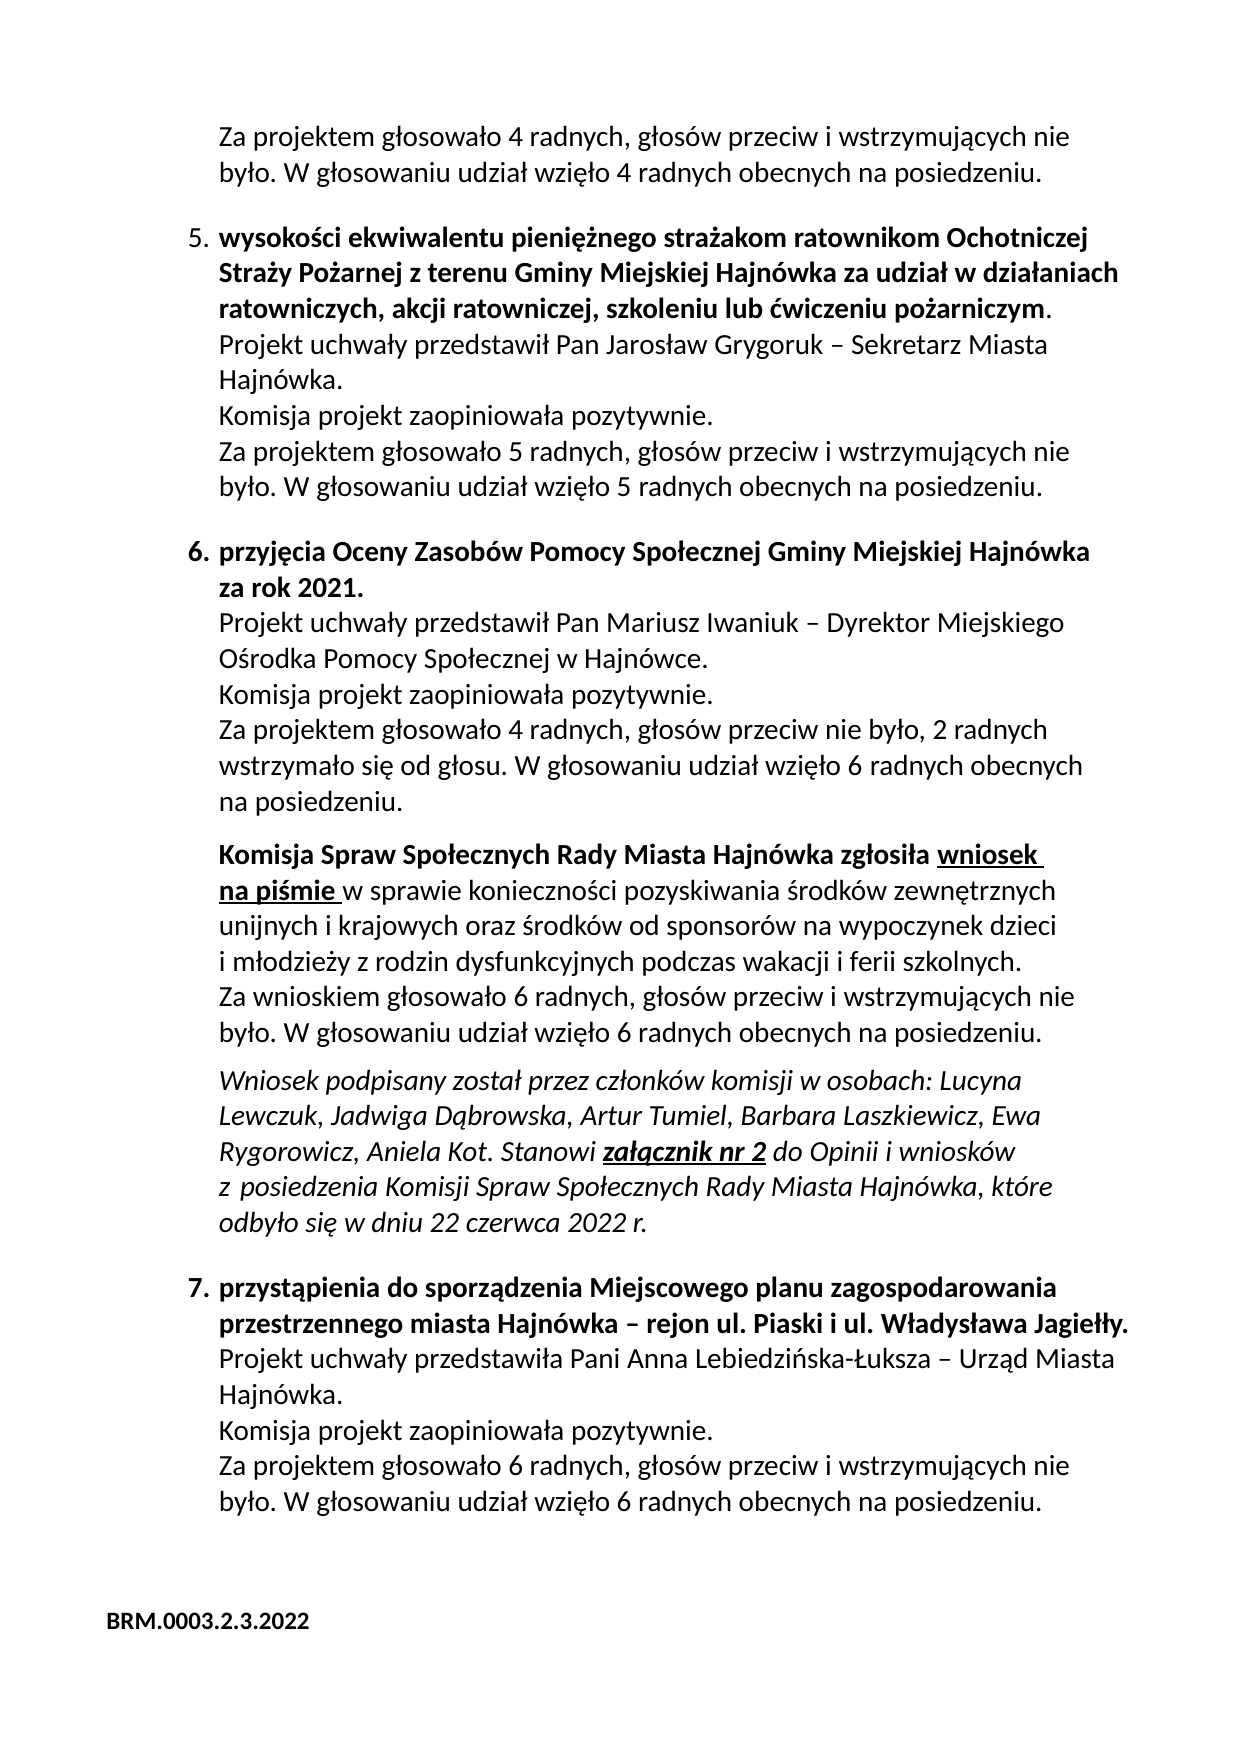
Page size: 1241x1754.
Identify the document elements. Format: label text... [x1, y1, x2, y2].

list Projekt uchwały przedstawiła Pani Anna Lebiedzińska-Łuksza – Urząd Miasta Hajnówka. [181, 1340, 1134, 1412]
list Wniosek podpisany został przez członków komisji w osobach: Lucyna Lewczuk, Jadwiga Dąbrowska, Artur Tumiel, Barbara Laszkiewicz, Ewa Rygorowicz, Aniela Kot. Stanowi załącznik nr 2 do Opinii i wniosków z posiedzenia Komisji Spraw Społecznych Rady Miasta Hajnówka, które odbyło się w dniu 22 czerwca 2022 r. [181, 1062, 1134, 1240]
list Za projektem głosowało 5 radnych, głosów przeciw i wstrzymujących nie było. W głosowaniu udział wzięło 5 radnych obecnych na posiedzeniu. [181, 433, 1134, 504]
list przystąpienia do sporządzenia Miejscowego planu zagospodarowania przestrzennego miasta Hajnówka – rejon ul. Piaski i ul. Władysława Jagiełły. [181, 1269, 1134, 1340]
list Komisja projekt zaopiniowała pozytywnie. [181, 1412, 1134, 1447]
list wysokości ekwiwalentu pieniężnego strażakom ratownikom Ochotniczej Straży Pożarnej z terenu Gminy Miejskiej Hajnówka za udział w działaniach ratowniczych, akcji ratowniczej, szkoleniu lub ćwiczeniu pożarniczym. [181, 219, 1134, 326]
list Projekt uchwały przedstawił Pan Jarosław Grygoruk – Sekretarz Miasta Hajnówka. [181, 326, 1134, 397]
list przyjęcia Oceny Zasobów Pomocy Społecznej Gminy Miejskiej Hajnówka za rok 2021. [181, 533, 1134, 604]
list Projekt uchwały przedstawił Pan Mariusz Iwaniuk – Dyrektor Miejskiego Ośrodka Pomocy Społecznej w Hajnówce. [181, 604, 1134, 676]
list Za projektem głosowało 4 radnych, głosów przeciw i wstrzymujących nie było. W głosowaniu udział wzięło 4 radnych obecnych na posiedzeniu. [181, 118, 1134, 189]
list Komisja projekt zaopiniowała pozytywnie. [181, 397, 1134, 433]
list Za wnioskiem głosowało 6 radnych, głosów przeciw i wstrzymujących nie było. W głosowaniu udział wzięło 6 radnych obecnych na posiedzeniu. [181, 978, 1134, 1050]
list Komisja Spraw Społecznych Rady Miasta Hajnówka zgłosiła wniosek na piśmie w sprawie konieczności pozyskiwania środków zewnętrznych unijnych i krajowych oraz środków od sponsorów na wypoczynek dzieci i młodzieży z rodzin dysfunkcyjnych podczas wakacji i ferii szkolnych. [181, 836, 1134, 978]
list Komisja projekt zaopiniowała pozytywnie. [181, 676, 1134, 711]
list Za projektem głosowało 4 radnych, głosów przeciw nie było, 2 radnych wstrzymało się od głosu. W głosowaniu udział wzięło 6 radnych obecnych na posiedzeniu. [181, 711, 1134, 818]
list Za projektem głosowało 6 radnych, głosów przeciw i wstrzymujących nie było. W głosowaniu udział wzięło 6 radnych obecnych na posiedzeniu. [181, 1447, 1134, 1518]
